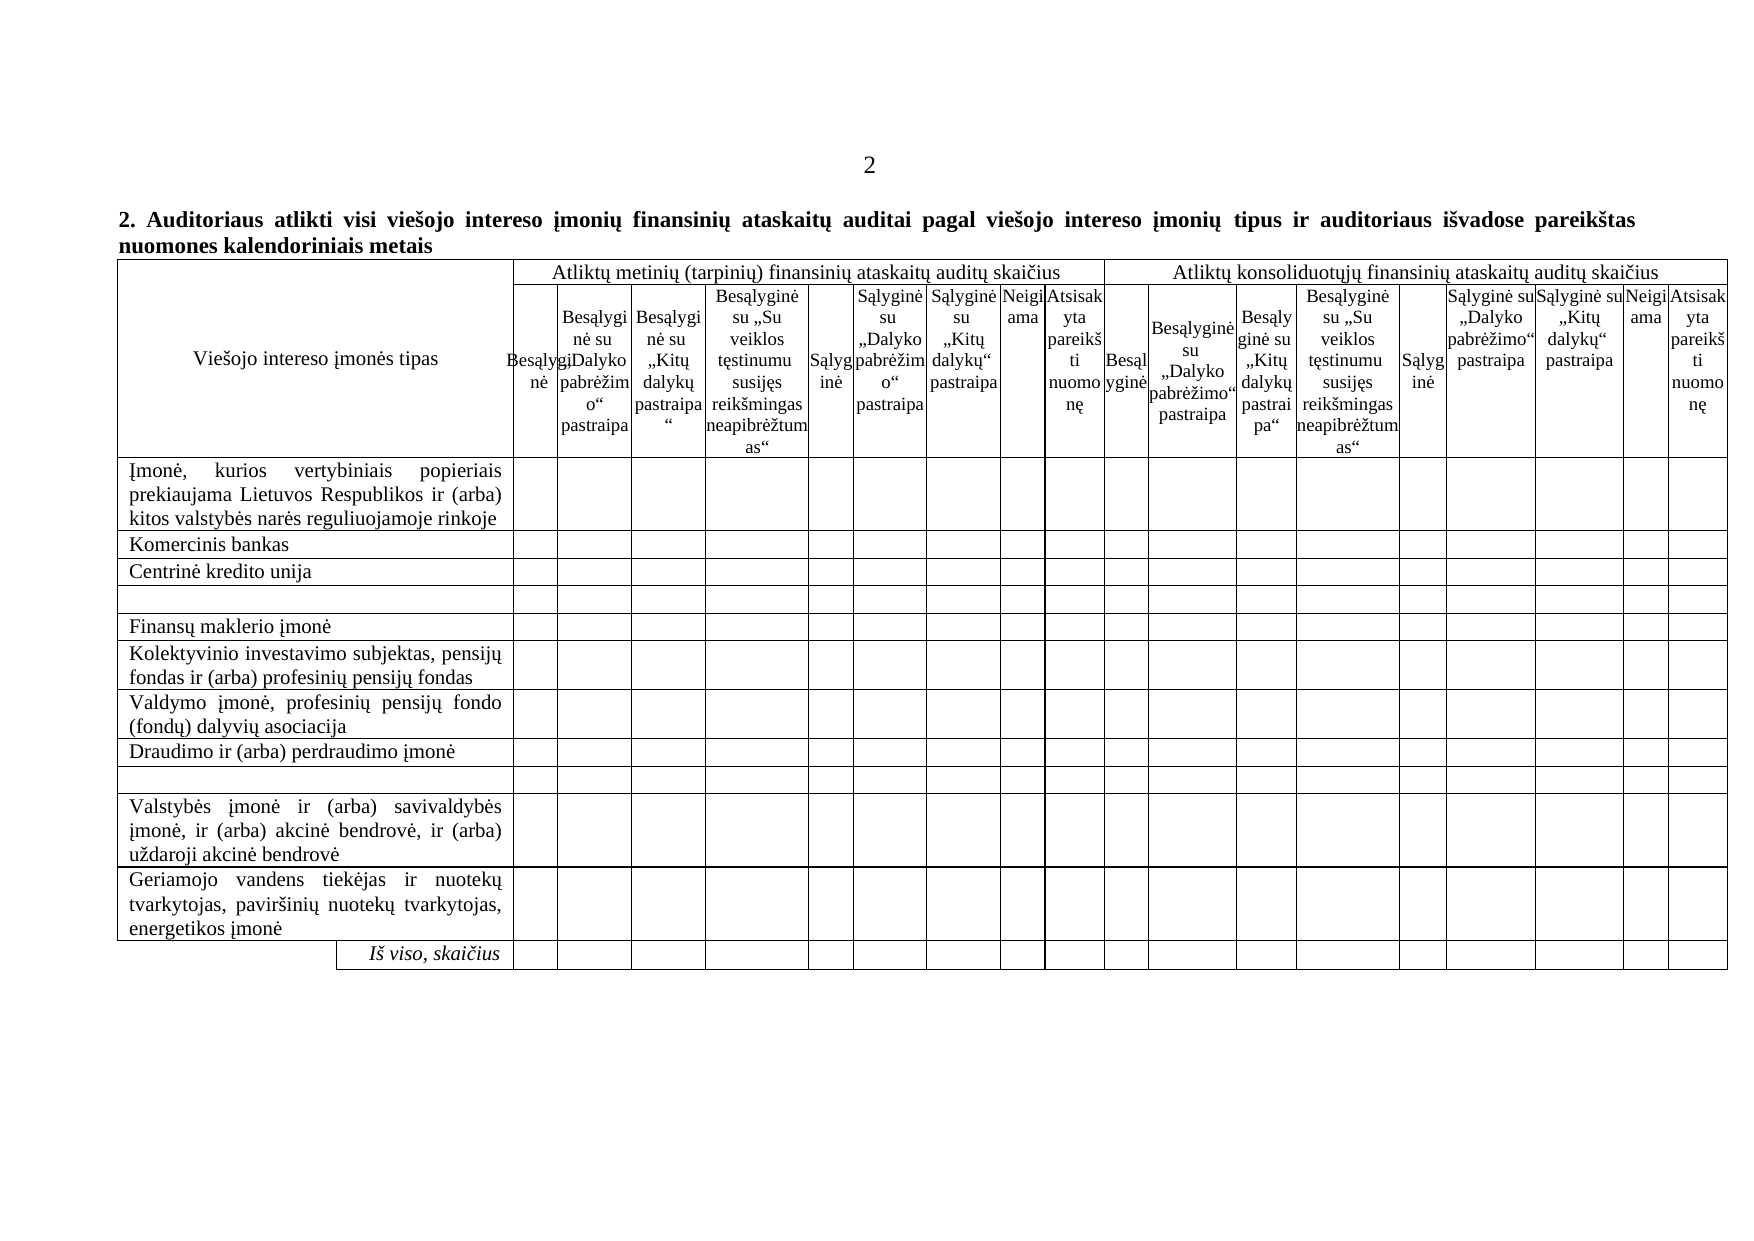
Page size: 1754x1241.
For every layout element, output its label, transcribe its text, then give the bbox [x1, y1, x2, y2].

table_cell [1669, 559, 1727, 585]
table_cell [1001, 690, 1044, 738]
table_cell [1046, 739, 1104, 766]
table_cell [1149, 614, 1236, 640]
table_cell [927, 641, 1000, 689]
table_cell [1046, 458, 1104, 530]
table_cell Besąlyginė [514, 285, 557, 457]
table_cell Finansų maklerio įmonė [118, 614, 513, 640]
table_cell [1669, 641, 1727, 689]
table_cell [1105, 941, 1148, 969]
table_cell [1624, 614, 1668, 640]
table_cell [1447, 690, 1535, 738]
table_cell [514, 739, 557, 766]
table_cell [1149, 641, 1236, 689]
table_cell [854, 794, 926, 866]
table_cell [809, 531, 853, 558]
table_cell [1447, 739, 1535, 766]
table_cell Sąlyginė [809, 285, 853, 457]
table_cell [1536, 458, 1623, 530]
table_cell Atsisakyta pareikšti nuomonę [1046, 285, 1104, 457]
table_cell [854, 559, 926, 585]
table_cell [1400, 690, 1446, 738]
table_cell [1536, 868, 1623, 939]
table_cell [1447, 641, 1535, 689]
table_cell [854, 531, 926, 558]
table_cell [1536, 586, 1623, 613]
table_cell [927, 586, 1000, 613]
table_cell [1149, 458, 1236, 530]
table_cell [1447, 559, 1535, 585]
table_cell [1149, 767, 1236, 793]
table_cell [1400, 794, 1446, 866]
table_cell [558, 690, 631, 738]
table_cell [854, 586, 926, 613]
table_cell [1001, 559, 1044, 585]
table_cell [558, 559, 631, 585]
table_cell [854, 739, 926, 766]
table_cell [1624, 531, 1668, 558]
table_cell [706, 458, 808, 530]
table_cell [1400, 586, 1446, 613]
table_cell [632, 458, 705, 530]
table_cell [1046, 767, 1104, 793]
table_cell [1149, 739, 1236, 766]
table_cell [1105, 531, 1148, 558]
table_cell [809, 941, 853, 969]
table_cell [118, 586, 513, 613]
table_cell [514, 690, 557, 738]
table_cell [1046, 531, 1104, 558]
table_cell [1105, 559, 1148, 585]
table_cell [706, 794, 808, 866]
table_cell [1297, 458, 1399, 530]
table_cell [1536, 794, 1623, 866]
table_cell Besąlyginė su „Su veiklos tęstinumu susijęs reikšmingas neapibrėžtumas“ [1297, 285, 1399, 457]
table_cell [632, 767, 705, 793]
table_cell [558, 739, 631, 766]
table_cell [1001, 739, 1044, 766]
table_cell Kolektyvinio investavimo subjektas, pensijų fondas ir (arba) profesinių pensijų fondas [118, 641, 513, 689]
table_cell [1669, 794, 1727, 866]
table_cell [927, 614, 1000, 640]
table_cell [927, 941, 1000, 969]
table_cell [514, 614, 557, 640]
table_cell [1046, 690, 1104, 738]
table_cell [514, 767, 557, 793]
table_cell [514, 794, 557, 866]
table_cell [514, 559, 557, 585]
table_cell [514, 941, 557, 969]
table_cell [1400, 941, 1446, 969]
table_cell [1149, 690, 1236, 738]
table_cell Atsisakyta pareikšti nuomonę [1669, 285, 1727, 457]
table_cell [1001, 531, 1044, 558]
table_cell [809, 586, 853, 613]
table_cell [1669, 767, 1727, 793]
table_cell [1105, 767, 1148, 793]
table_cell Sąlyginė su „Dalyko pabrėžimo“ pastraipa [1447, 285, 1535, 457]
table_cell [809, 458, 853, 530]
table_cell [558, 868, 631, 939]
table_cell [706, 641, 808, 689]
table_cell [1237, 794, 1296, 866]
table_cell [1297, 614, 1399, 640]
table_cell [1400, 531, 1446, 558]
table_header Atliktų metinių (tarpinių) finansinių ataskaitų auditų skaičius [514, 260, 1104, 284]
table_cell [1624, 868, 1668, 939]
table_cell [118, 767, 513, 793]
table_cell Neigiama [1624, 285, 1668, 457]
table_cell [927, 739, 1000, 766]
table_cell [1536, 559, 1623, 585]
table_header Viešojo intereso įmonės tipas [118, 260, 513, 457]
table_cell [1001, 794, 1044, 866]
table_cell Neigiama [1001, 285, 1044, 457]
table_cell [854, 641, 926, 689]
table_cell [1297, 739, 1399, 766]
table_cell [927, 690, 1000, 738]
table_cell [1237, 531, 1296, 558]
table_cell Besąlyginė su „Dalyko pabrėžimo“ pastraipa [1149, 285, 1236, 457]
table_cell [514, 641, 557, 689]
table_cell [632, 739, 705, 766]
table_cell Besąlyginė [1105, 285, 1148, 457]
table_cell [1669, 739, 1727, 766]
table_cell [1624, 767, 1668, 793]
table_cell [706, 941, 808, 969]
table_cell [632, 941, 705, 969]
table_cell [1046, 586, 1104, 613]
table_cell [1400, 559, 1446, 585]
table_cell [1536, 767, 1623, 793]
table_cell [1400, 739, 1446, 766]
table_cell [1447, 458, 1535, 530]
table_cell [927, 458, 1000, 530]
table_cell [1046, 794, 1104, 866]
table_cell [1297, 690, 1399, 738]
table_cell [1237, 941, 1296, 969]
table_cell [1105, 458, 1148, 530]
table_cell [1447, 767, 1535, 793]
table_cell [1624, 941, 1668, 969]
table_cell Valdymo įmonė, profesinių pensijų fondo (fondų) dalyvių asociacija [118, 690, 513, 738]
table_cell [514, 531, 557, 558]
table_cell Sąlyginė su „Kitų dalykų“ pastraipa [927, 285, 1000, 457]
table_cell [1624, 559, 1668, 585]
table_cell [1237, 458, 1296, 530]
table_cell [632, 868, 705, 939]
table_cell [1447, 794, 1535, 866]
table_cell [1149, 586, 1236, 613]
table_cell [1447, 868, 1535, 939]
table_cell [1669, 690, 1727, 738]
table_cell [1001, 586, 1044, 613]
table_cell [558, 586, 631, 613]
table_cell [632, 641, 705, 689]
table_cell [632, 794, 705, 866]
table_cell [706, 559, 808, 585]
table_cell [809, 559, 853, 585]
table_cell [1536, 641, 1623, 689]
table_cell [632, 531, 705, 558]
table_cell [1297, 586, 1399, 613]
table_cell [927, 868, 1000, 939]
table_cell [1297, 531, 1399, 558]
table_cell [1669, 586, 1727, 613]
table_cell [854, 868, 926, 939]
table_cell [1001, 767, 1044, 793]
table_cell [1046, 614, 1104, 640]
table_cell [1624, 739, 1668, 766]
table_cell [632, 690, 705, 738]
table_cell [927, 559, 1000, 585]
table_cell [514, 458, 557, 530]
table_cell [1237, 767, 1296, 793]
table_cell [809, 739, 853, 766]
table_cell [558, 941, 631, 969]
table_cell [1400, 641, 1446, 689]
table_cell [632, 614, 705, 640]
table_cell Iš viso, skaičius [337, 941, 513, 969]
table_cell [706, 531, 808, 558]
table_cell [1624, 458, 1668, 530]
table_cell [1624, 586, 1668, 613]
table_cell [1001, 868, 1044, 939]
table_cell Sąlyginė [1400, 285, 1446, 457]
table_cell [809, 767, 853, 793]
table_cell [1046, 941, 1104, 969]
table_cell [514, 586, 557, 613]
table_cell [1624, 641, 1668, 689]
table_cell [1669, 531, 1727, 558]
table_cell [1105, 586, 1148, 613]
table_cell [809, 614, 853, 640]
table_cell [1536, 690, 1623, 738]
table_cell [1297, 559, 1399, 585]
table_cell [1669, 614, 1727, 640]
table_cell [1001, 941, 1044, 969]
table_cell Besąlyginė su „Su veiklos tęstinumu susijęs reikšmingas neapibrėžtumas“ [706, 285, 808, 457]
table_cell [1536, 941, 1623, 969]
table_cell [1237, 559, 1296, 585]
table_cell [854, 941, 926, 969]
table_cell [558, 767, 631, 793]
table_cell Besąlyginė su „Dalyko pabrėžimo“ pastraipa [558, 285, 631, 457]
table_cell [558, 531, 631, 558]
table_cell Sąlyginė su „Kitų dalykų“ pastraipa [1536, 285, 1623, 457]
table_cell [1105, 794, 1148, 866]
table_cell [1001, 641, 1044, 689]
table_cell [706, 868, 808, 939]
table_cell [1536, 614, 1623, 640]
table_cell [1237, 641, 1296, 689]
table_cell [1237, 614, 1296, 640]
table_cell [1237, 586, 1296, 613]
table_cell [706, 739, 808, 766]
table_cell [1447, 614, 1535, 640]
table_cell [1001, 614, 1044, 640]
table_cell [1669, 941, 1727, 969]
table_cell [706, 614, 808, 640]
table_cell [1624, 690, 1668, 738]
table_cell Sąlyginė su „Dalyko pabrėžimo“ pastraipa [854, 285, 926, 457]
table_cell [1149, 559, 1236, 585]
table_cell [706, 767, 808, 793]
table_cell [1237, 690, 1296, 738]
table_cell [1105, 868, 1148, 939]
table_cell [854, 690, 926, 738]
table_cell [1400, 767, 1446, 793]
table_cell [1149, 868, 1236, 939]
table_cell [1105, 641, 1148, 689]
table_cell [1105, 739, 1148, 766]
table_cell [558, 794, 631, 866]
table_cell [854, 614, 926, 640]
table_cell [1400, 458, 1446, 530]
table_cell [514, 868, 557, 939]
table_cell Centrinė kredito unija [118, 559, 513, 585]
table_cell [1046, 559, 1104, 585]
table_cell [927, 794, 1000, 866]
table_cell Įmonė, kurios vertybiniais popieriais prekiaujama Lietuvos Respublikos ir (arba) kitos valstybės narės reguliuojamoje rinkoje [118, 458, 513, 530]
table_cell [1046, 641, 1104, 689]
table_cell [558, 641, 631, 689]
table_header Atliktų konsoliduotųjų finansinių ataskaitų auditų skaičius [1105, 260, 1727, 284]
table_cell [1046, 868, 1104, 939]
table_cell [1237, 868, 1296, 939]
table_cell [1400, 868, 1446, 939]
table_cell [558, 458, 631, 530]
table_cell Komercinis bankas [118, 531, 513, 558]
table_cell [1447, 941, 1535, 969]
text 2. Auditoriaus atlikti visi viešojo intereso įmonių finansinių ataskaitų auditai pagal viešojo intereso įmonių tipus ir auditoriaus išvadose pareikštas nuomones kalendoriniais metais [118, 206, 1636, 258]
table_cell [1149, 794, 1236, 866]
table_cell [632, 559, 705, 585]
table_cell [1297, 941, 1399, 969]
table_cell [809, 690, 853, 738]
table_cell [1149, 531, 1236, 558]
table_cell [809, 794, 853, 866]
table_cell [809, 641, 853, 689]
table_cell Draudimo ir (arba) perdraudimo įmonė [118, 739, 513, 766]
table_cell [1400, 614, 1446, 640]
table_cell [1669, 458, 1727, 530]
table_cell [1297, 767, 1399, 793]
table_cell [927, 531, 1000, 558]
table_cell [1105, 614, 1148, 640]
table_cell [854, 458, 926, 530]
table_cell [927, 767, 1000, 793]
table_cell [809, 868, 853, 939]
table_cell [1669, 868, 1727, 939]
table_cell [118, 941, 336, 969]
table_cell [1447, 586, 1535, 613]
table_cell Valstybės įmonė ir (arba) savivaldybės įmonė, ir (arba) akcinė bendrovė, ir (arba) uždaroji akcinė bendrovė [118, 794, 513, 866]
table_cell [1297, 794, 1399, 866]
table_cell [1536, 531, 1623, 558]
table_cell Besąlyginė su „Kitų dalykų pastraipa“ [632, 285, 705, 457]
table_cell [1447, 531, 1535, 558]
table_cell [1001, 458, 1044, 530]
table_cell [1297, 641, 1399, 689]
table_cell [558, 614, 631, 640]
table_cell Geriamojo vandens tiekėjas ir nuotekų tvarkytojas, paviršinių nuotekų tvarkytojas, energetikos įmonė [118, 868, 513, 939]
table_cell [706, 586, 808, 613]
table_cell [632, 586, 705, 613]
table_cell [1105, 690, 1148, 738]
table_cell [1536, 739, 1623, 766]
table_cell [706, 690, 808, 738]
table_cell Besąlyginė su „Kitų dalykų pastraipa“ [1237, 285, 1296, 457]
table_cell [1297, 868, 1399, 939]
table_cell [1624, 794, 1668, 866]
table_cell [1237, 739, 1296, 766]
table_cell [854, 767, 926, 793]
table_cell [1149, 941, 1236, 969]
